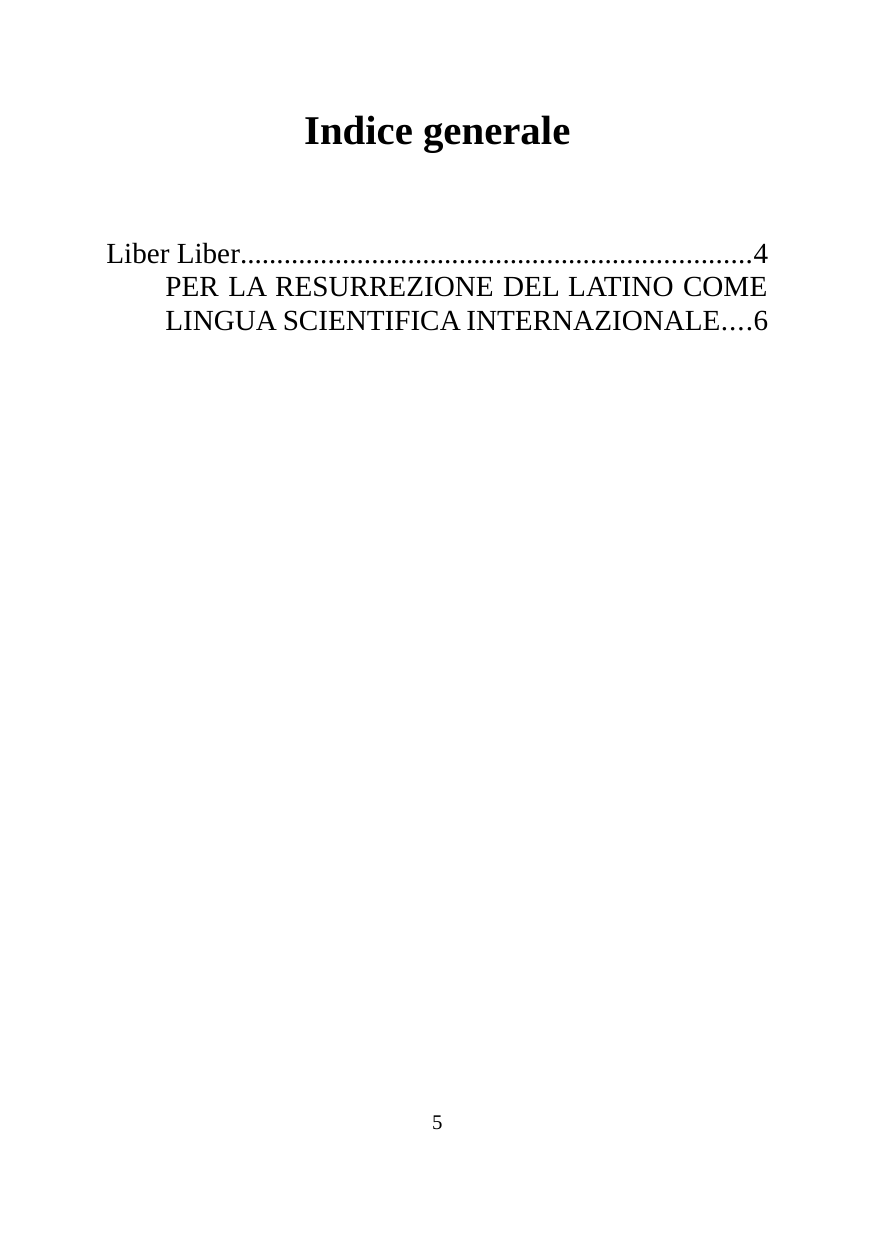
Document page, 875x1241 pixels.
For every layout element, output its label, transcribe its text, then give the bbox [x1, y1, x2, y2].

text PER LA RESURREZIONE DEL LATINO COME LINGUA SCIENTIFICA INTERNAZIONALE 6 [165, 269, 768, 337]
text Liber Liber 4 [106, 236, 768, 269]
subtitle Indice generale [106, 106, 768, 153]
